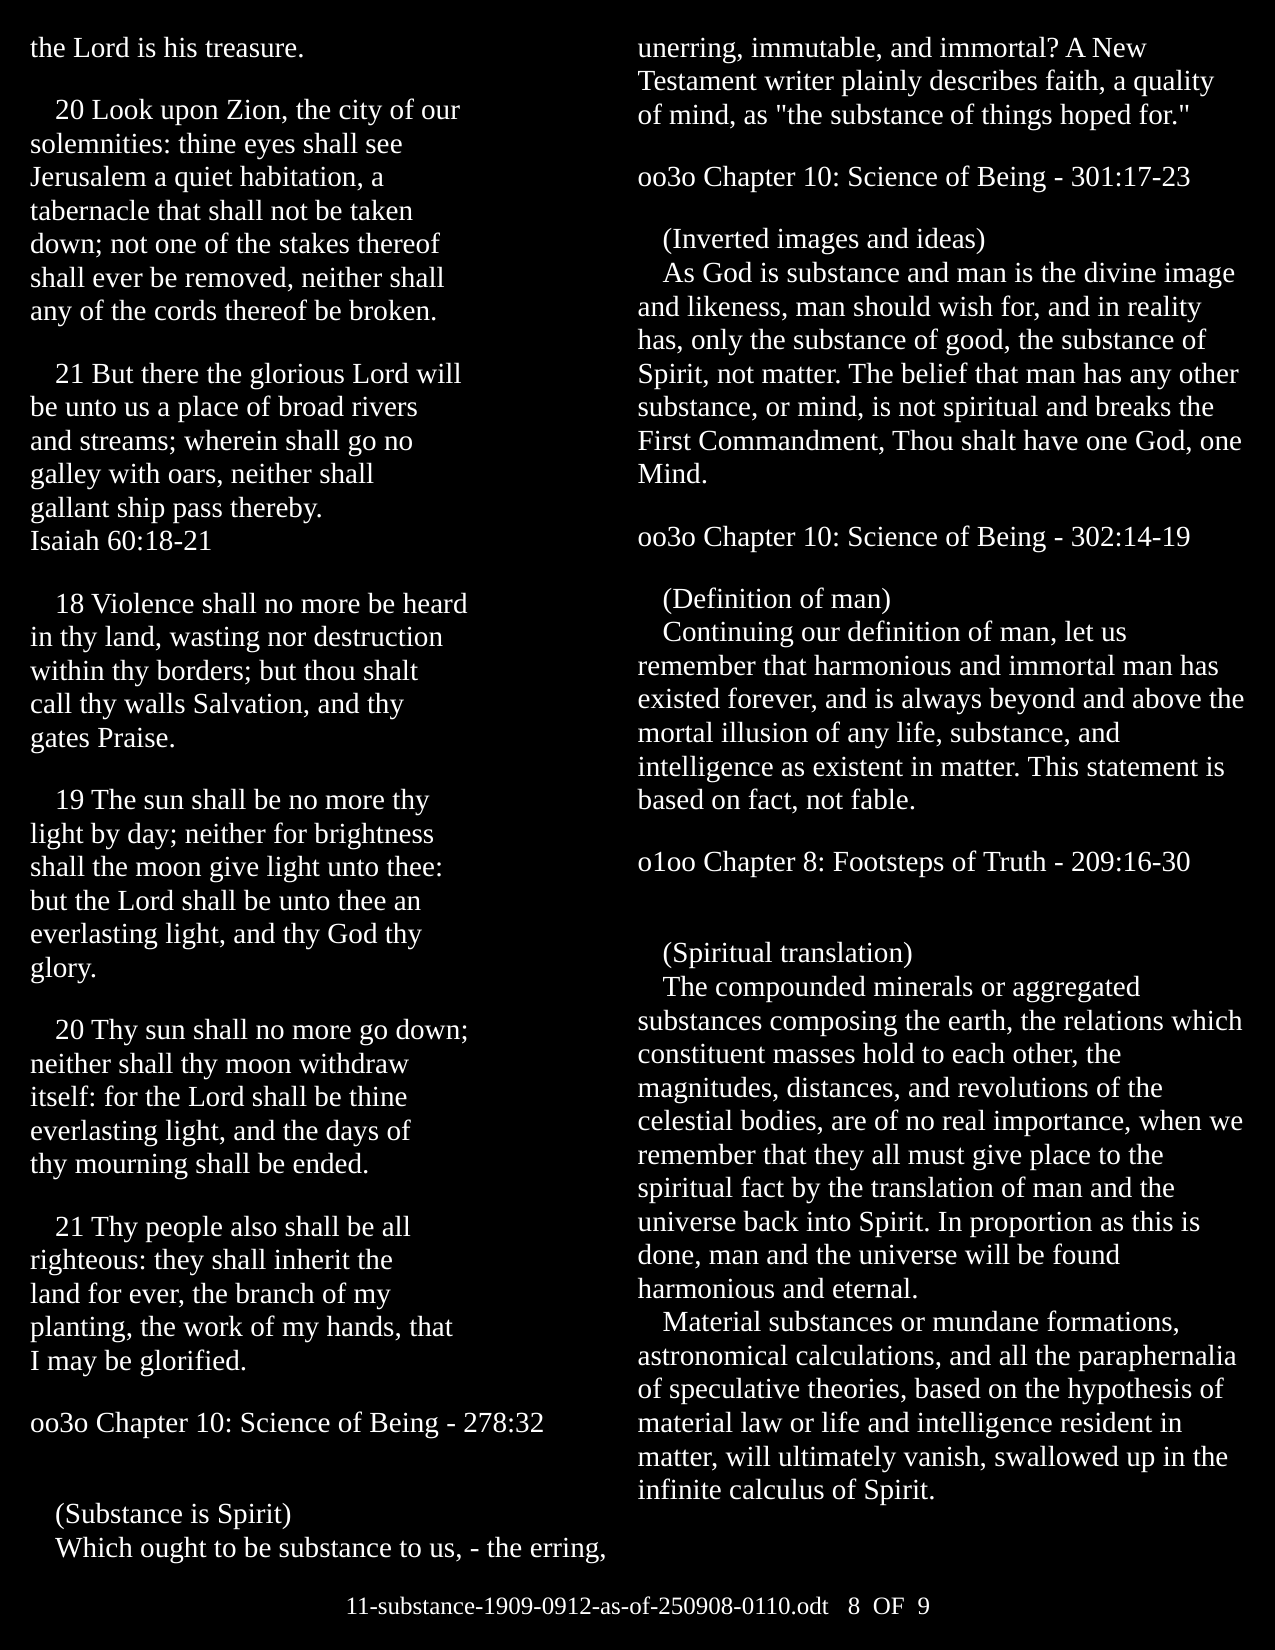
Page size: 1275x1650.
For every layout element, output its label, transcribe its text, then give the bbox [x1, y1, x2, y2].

text Isaiah 33:5,6,20,21 5 The Lord is exalted; for he dwelleth on high: he hath filled Zion with judgment and righteousness. 6 And wisdom and knowledge shall be the stability of thy times, and strength of salvation: the fear of the Lord is his treasure. 20 Look upon Zion, the city of our solemnities: thine eyes shall see Jerusalem a quiet habitation, a tabernacle that shall not be taken down; not one of the stakes thereof shall ever be removed, neither shall any of the cords thereof be broken. 21 But there the glorious Lord will be unto us a place of broad rivers and streams; wherein shall go no galley with oars, neither shall gallant ship pass thereby. Isaiah 60:18-21 18 Violence shall no more be heard in thy land, wasting nor destruction within thy borders; but thou shalt call thy walls Salvation, and thy gates Praise. 19 The sun shall be no more thy light by day; neither for brightness shall the moon give light unto thee: but the Lord shall be unto thee an everlasting light, and thy God thy glory. 20 Thy sun shall no more go down; neither shall thy moon withdraw itself: for the Lord shall be thine everlasting light, and the days of thy mourning shall be ended. 21 Thy people also shall be all righteous: they shall inherit the land for ever, the branch of my planting, the work of my hands, that I may be glorified. oo3o Chapter 10: Science of Being - 278:32 (Substance is Spirit) Which ought to be substance to us, - the erring, changing, and dying, the mutable and mortal, or the unerring, immutable, and immortal? A New Testament writer plainly describes faith, a quality of mind, as "the substance of things hoped for." oo3o Chapter 10: Science of Being - 301:17-23 (Inverted images and ideas) As God is substance and man is the divine image and likeness, man should wish for, and in reality has, only the substance of good, the substance of Spirit, not matter. The belief that man has any other substance, or mind, is not spiritual and breaks the First Commandment, Thou shalt have one God, one Mind. oo3o Chapter 10: Science of Being - 302:14-19 (Definition of man) Continuing our definition of man, let us remember that harmonious and immortal man has existed forever, and is always beyond and above the mortal illusion of any life, substance, and intelligence as existent in matter. This statement is based on fact, not fable. o1oo Chapter 8: Footsteps of Truth - 209:16-30 (Spiritual translation) The compounded minerals or aggregated substances composing the earth, the relations which constituent masses hold to each other, the magnitudes, distances, and revolutions of the celestial bodies, are of no real importance, when we remember that they all must give place to the spiritual fact by the translation of man and the universe back into Spirit. In proportion as this is done, man and the universe will be found harmonious and eternal. Material substances or mundane formations, astronomical calculations, and all the paraphernalia of speculative theories, based on the hypothesis of material law or life and intelligence resident in matter, will ultimately vanish, swallowed up in the infinite calculus of Spirit. Subheadings in this lesson 11 1 - -18- The only substance 11 1 - Ever-appearing creation 11 1 - Divine nature appearing 11 1 - Spiritual synonyms 11 2 - Erroneous postulates 11 2 - Substance spiritual 11 2 - Matter is not substance 11 2 - Spiritual reflection 11 2 - Soul impeccable 11 3 - Sense-dreams 11 3 - Vision opening 11 3 - The present immortality 11 3 - Mind is substance 11 3 - Man's genuine being 11 4 - False claims annihilated 11 4 - Treasure in heaven 11 4 - The doom of sin 11 4 - Spirit transforms 11 4 - Spiritual concord 11 4 - Ascendency of good 11 5 - Man's entity 11 5 - Imitation of Jesus 11 5 - Loving God supremely 11 5 - God-given dominion 11 5 - Priestly pride humbled 11 6 - Substance is Spirit 11 6 - Inverted images and ideas 11 6 - Definition of man 11 6 - Spiritual translation [30, 30, 1245, 1561]
